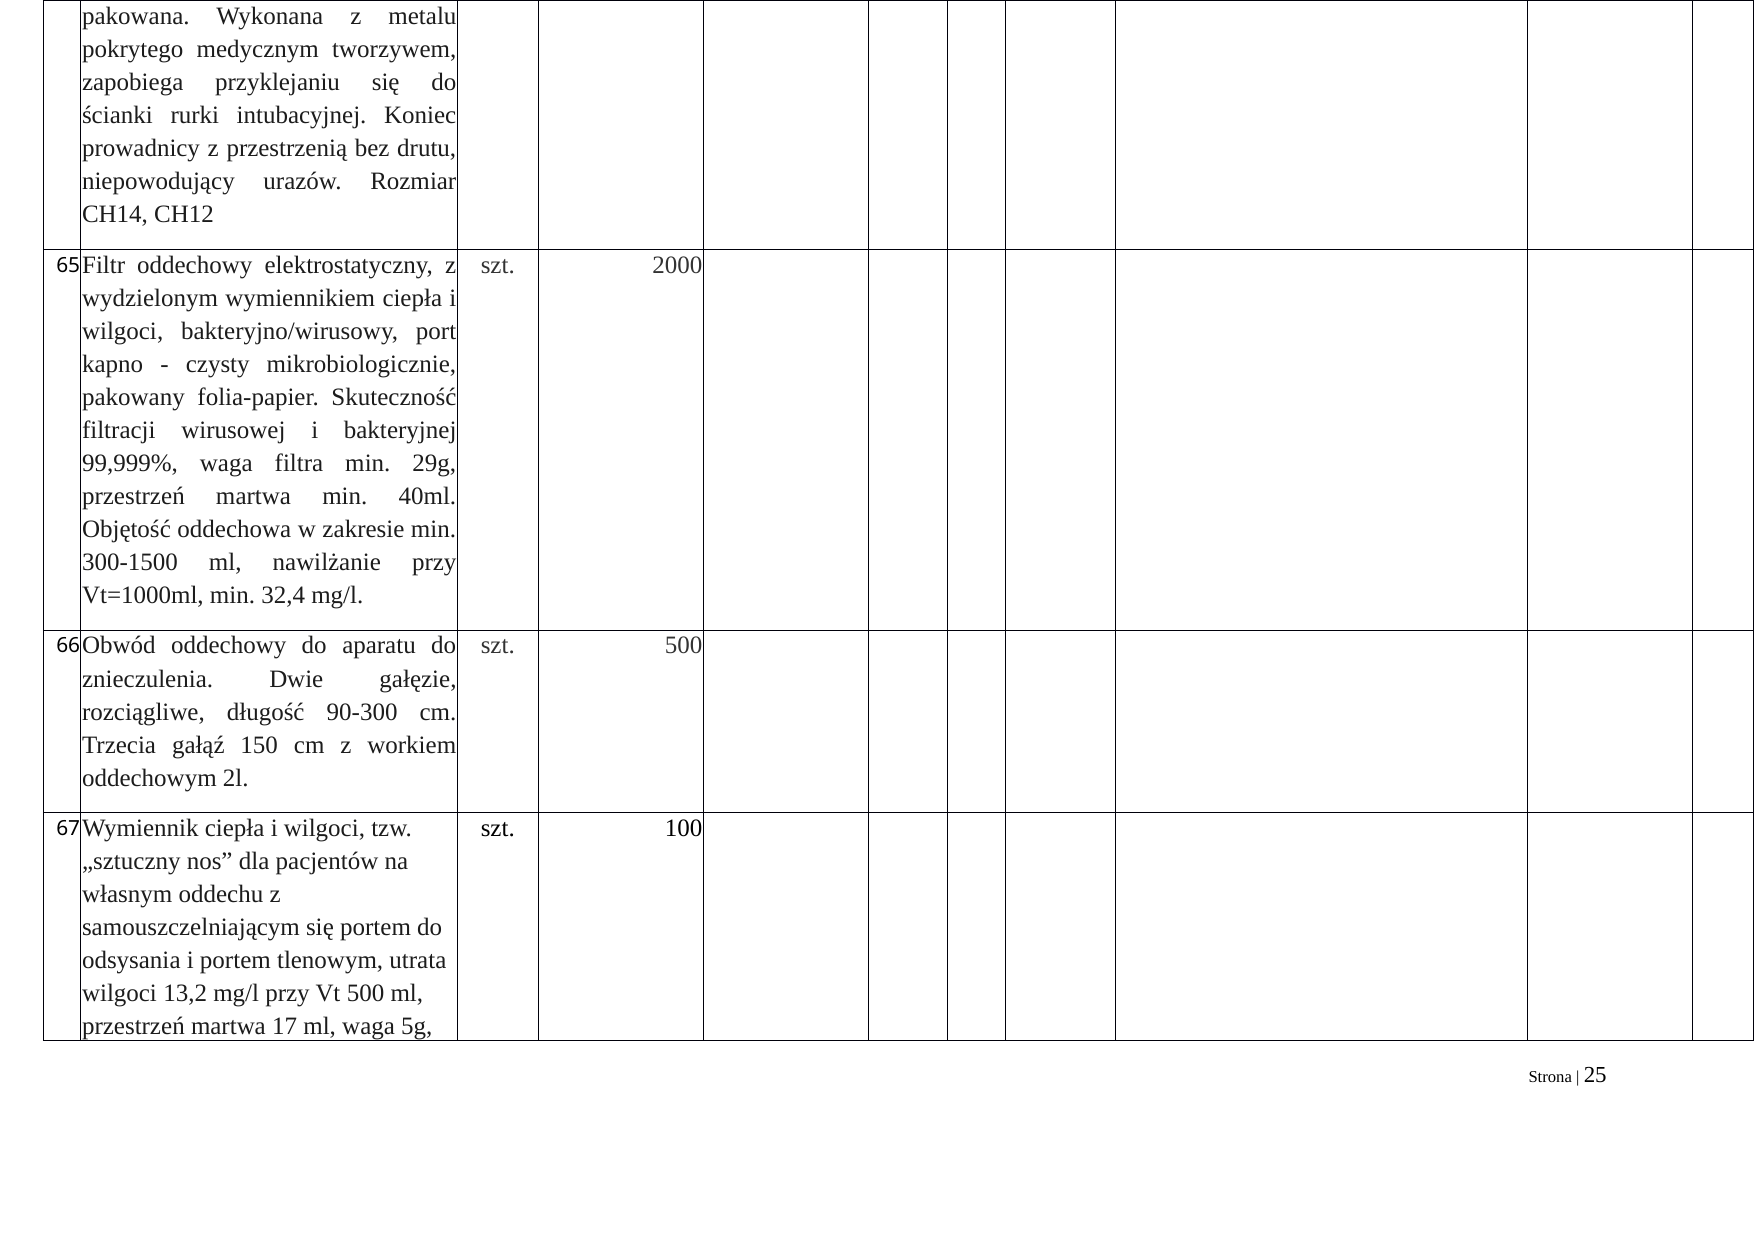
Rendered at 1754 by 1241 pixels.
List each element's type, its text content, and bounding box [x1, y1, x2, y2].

table_cell [1528, 631, 1692, 812]
table_cell [1693, 631, 1753, 812]
table_cell [869, 250, 947, 629]
table_cell [1528, 813, 1692, 1040]
table_cell [1116, 813, 1527, 1040]
table_cell [948, 813, 1005, 1040]
table_cell [1006, 250, 1115, 629]
table_cell [704, 813, 868, 1040]
table_cell [1116, 250, 1527, 629]
table_cell [1116, 631, 1527, 812]
table_cell [1528, 1, 1692, 249]
table_cell [539, 1, 703, 249]
table_cell 65 [44, 250, 80, 629]
table_cell 100 [539, 813, 703, 1040]
table_cell Wymiennik ciepła i wilgoci, tzw. „sztuczny nos” dla pacjentów na własnym oddechu z samouszczelniającym się portem do odsysania i portem tlenowym, utrata wilgoci 13,2 mg/l przy Vt 500 ml, przestrzeń martwa 17 ml, waga 5g, [81, 813, 457, 1040]
table_cell [948, 250, 1005, 629]
table_cell [1693, 1, 1753, 249]
table_cell [704, 250, 868, 629]
table_cell 67 [44, 813, 80, 1040]
table_cell pakowana. Wykonana z metalu pokrytego medycznym tworzywem, zapobiega przyklejaniu się do ścianki rurki intubacyjnej. Koniec prowadnicy z przestrzenią bez drutu, niepowodujący urazów. Rozmiar CH14, CH12 [81, 1, 457, 249]
table_cell [869, 1, 947, 249]
table_cell [1006, 813, 1115, 1040]
table_cell szt. [458, 631, 538, 812]
table_cell szt. [458, 250, 538, 629]
table_cell Obwód oddechowy do aparatu do znieczulenia. Dwie gałęzie, rozciągliwe, długość 90-300 cm. Trzecia gałąź 150 cm z workiem oddechowym 2l. [81, 631, 457, 812]
table_cell szt. [458, 813, 538, 1040]
table_cell [948, 1, 1005, 249]
table_cell [44, 1, 80, 249]
table_cell [1693, 250, 1753, 629]
table_cell [1006, 1, 1115, 249]
table_cell [1006, 631, 1115, 812]
table_cell Filtr oddechowy elektrostatyczny, z wydzielonym wymiennikiem ciepła i wilgoci, bakteryjno/wirusowy, port kapno - czysty mikrobiologicznie, pakowany folia-papier. Skuteczność filtracji wirusowej i bakteryjnej 99,999%, waga filtra min. 29g, przestrzeń martwa min. 40ml. Objętość oddechowa w zakresie min. 300-1500 ml, nawilżanie przy Vt=1000ml, min. 32,4 mg/l. [81, 250, 457, 629]
table_cell [1528, 250, 1692, 629]
table_cell [704, 1, 868, 249]
table_cell [1693, 813, 1753, 1040]
table_cell [869, 631, 947, 812]
table_cell [458, 1, 538, 249]
table_cell [869, 813, 947, 1040]
table_cell [948, 631, 1005, 812]
table_cell 66 [44, 631, 80, 812]
table_cell [1116, 1, 1527, 249]
table_cell 500 [539, 631, 703, 812]
table_cell 2000 [539, 250, 703, 629]
table_cell [704, 631, 868, 812]
